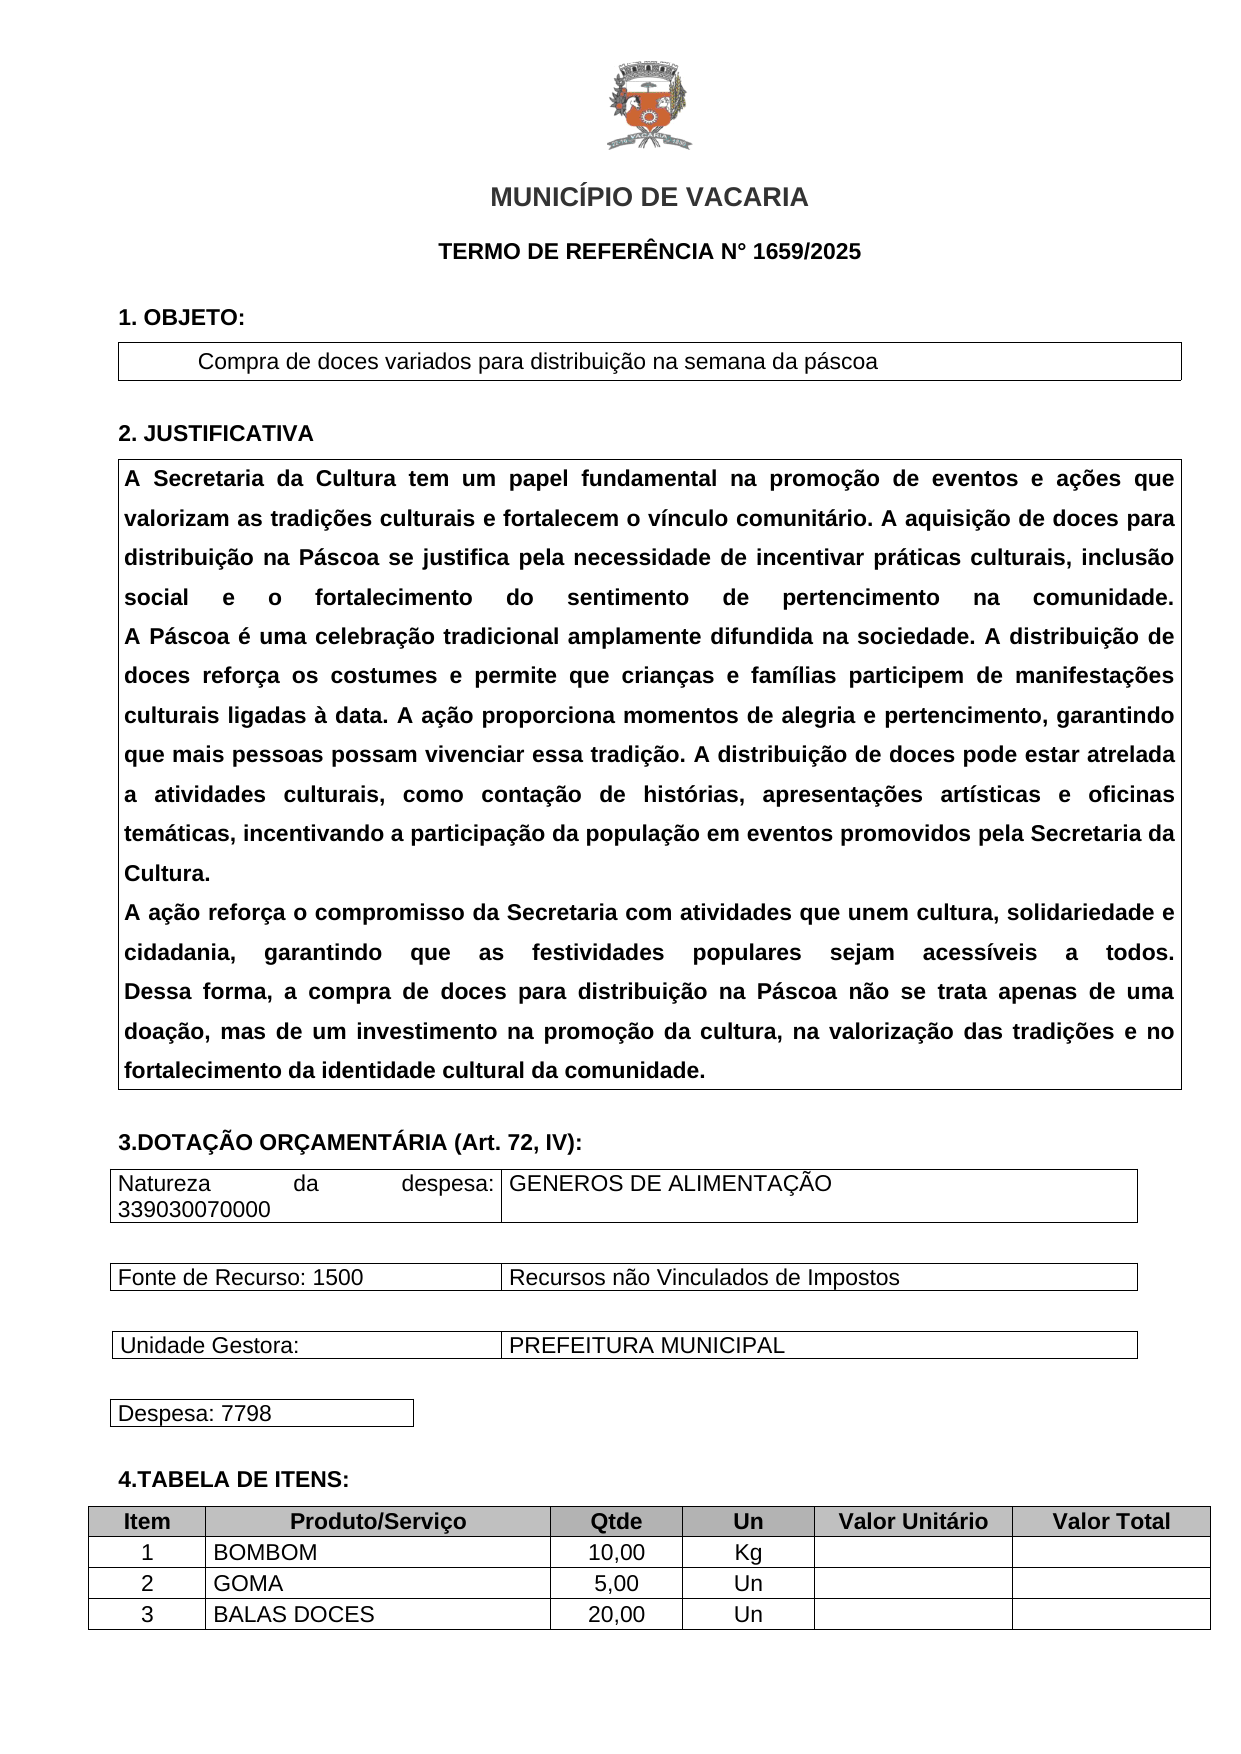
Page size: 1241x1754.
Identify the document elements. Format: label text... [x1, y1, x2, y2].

list 4.TABELA DE ITENS: [118, 1466, 1181, 1493]
table_header Fonte de Recurso: 1500 [111, 1264, 501, 1290]
table_cell [1013, 1537, 1210, 1567]
picture [606, 60, 693, 150]
text TERMO DE REFERÊNCIA N° 1659/2025 [118, 238, 1181, 264]
table_header Produto/Serviço [206, 1507, 550, 1536]
table_cell Un [683, 1568, 814, 1598]
table_header A Secretaria da Cultura tem um papel fundamental na promoção de eventos e ações que valorizam as tradições culturais e fortalecem o vínculo comunitário. A aquisição de doces para distribuição na Páscoa se justifica pela necessidade de incentivar práticas culturais, inclusão social e o fortalecimento do sentimento de pertencimento na comunidade. A Páscoa é uma celebração tradicional amplamente difundida na sociedade. A distribuição de doces reforça os costumes e permite que crianças e famílias participem de manifestações culturais ligadas à data. A ação proporciona momentos de alegria e pertencimento, garantindo que mais pessoas possam vivenciar essa tradição. A distribuição de doces pode estar atrelada a atividades culturais, como contação de histórias, apresentações artísticas e oficinas temáticas, incentivando a participação da população em eventos promovidos pela Secretaria da Cultura. A ação reforça o compromisso da Secretaria com atividades que unem cultura, solidariedade e cidadania, garantindo que as festividades populares sejam acessíveis a todos. Dessa forma, a compra de doces para distribuição na Páscoa não se trata apenas de uma doação, mas de um investimento na promoção da cultura, na valorização das tradições e no fortalecimento da identidade cultural da comunidade. [119, 460, 1181, 1089]
table_header Natureza da despesa: 339030070000 [111, 1170, 501, 1222]
table_cell 2 [89, 1568, 205, 1598]
table_cell 1 [89, 1537, 205, 1567]
table_cell [1013, 1568, 1210, 1598]
table_header Item [89, 1507, 205, 1536]
table_cell 3 [89, 1599, 205, 1629]
table_cell [815, 1537, 1012, 1567]
table_cell GOMA [206, 1568, 550, 1598]
table_cell 5,00 [551, 1568, 682, 1598]
table_cell [815, 1568, 1012, 1598]
table_header Valor Unitário [815, 1507, 1012, 1536]
table_header GENEROS DE ALIMENTAÇÃO [502, 1170, 1137, 1222]
table_header Unidade Gestora: [113, 1332, 501, 1358]
table_header Compra de doces variados para distribuição na semana da páscoa [119, 343, 1181, 380]
table_header PREFEITURA MUNICIPAL [502, 1332, 1137, 1358]
table_header Recursos não Vinculados de Impostos [502, 1264, 1137, 1290]
table_cell 20,00 [551, 1599, 682, 1629]
table_header Un [683, 1507, 814, 1536]
table_cell [815, 1599, 1012, 1629]
table_cell BOMBOM [206, 1537, 550, 1567]
list 2. JUSTIFICATIVA [118, 420, 1181, 446]
table_header Despesa: 7798 [111, 1400, 413, 1426]
table_header Qtde [551, 1507, 682, 1536]
list 3.DOTAÇÃO ORÇAMENTÁRIA (Art. 72, IV): [118, 1129, 1181, 1155]
table_cell 10,00 [551, 1537, 682, 1567]
table_cell [1013, 1599, 1210, 1629]
text 1. OBJETO: [118, 303, 1181, 330]
table_header Valor Total [1013, 1507, 1210, 1536]
table_cell Un [683, 1599, 814, 1629]
table_cell BALAS DOCES [206, 1599, 550, 1629]
table_cell Kg [683, 1537, 814, 1567]
